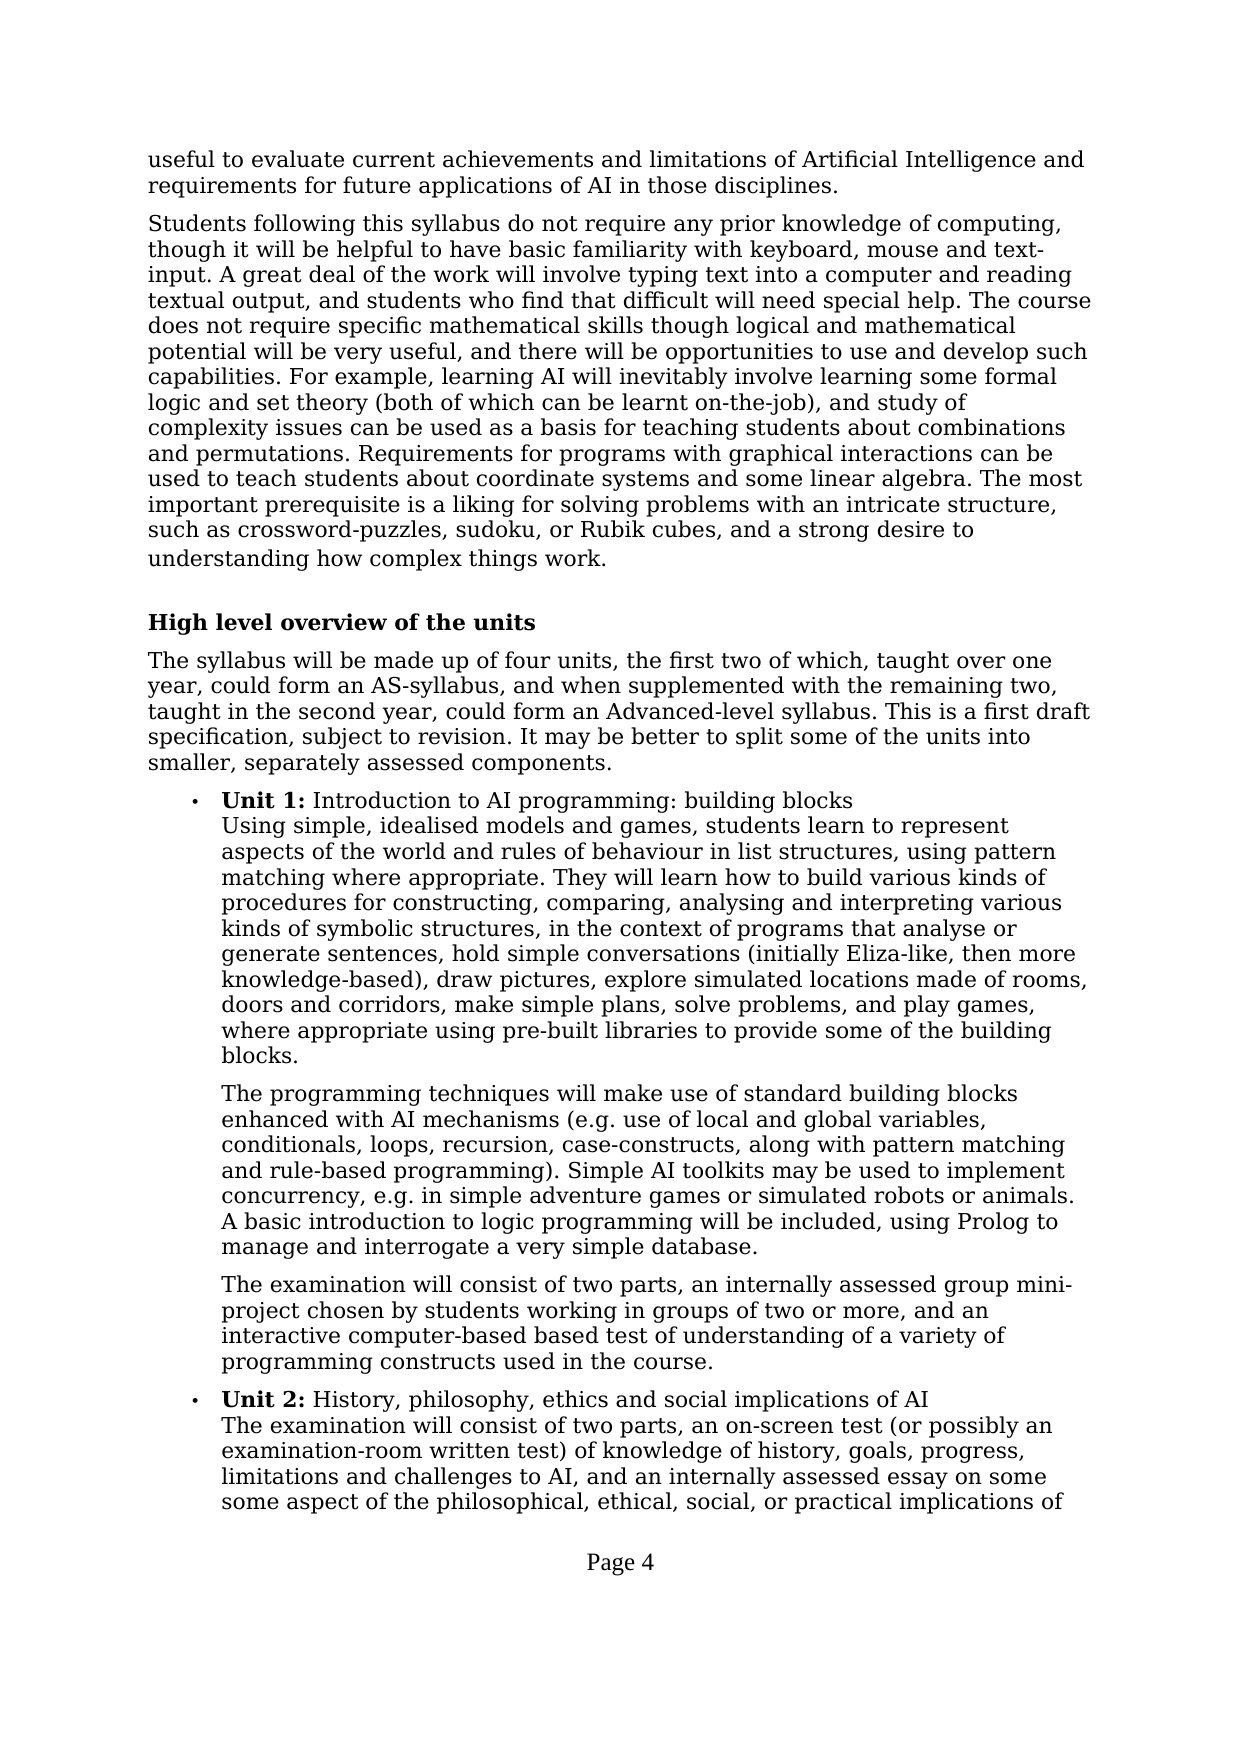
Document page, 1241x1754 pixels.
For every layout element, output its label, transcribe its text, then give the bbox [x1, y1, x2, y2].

list The examination will consist of two parts, an internally assessed group mini-project chosen by students working in groups of two or more, and an interactive computer-based based test of understanding of a variety of programming constructs used in the course. [192, 1272, 1093, 1374]
text Students following this syllabus do not require any prior knowledge of computing, though it will be helpful to have basic familiarity with keyboard, mouse and text-input. A great deal of the work will involve typing text into a computer and reading textual output, and students who find that difficult will need special help. The course does not require specific mathematical skills though logical and mathematical potential will be very useful, and there will be opportunities to use and develop such capabilities. For example, learning AI will inevitably involve learning some formal logic and set theory (both of which can be learnt on-the-job), and study of complexity issues can be used as a basis for teaching students about combinations and permutations. Requirements for programs with graphical interactions can be used to teach students about coordinate systems and some linear algebra. The most important prerequisite is a liking for solving problems with an intricate structure, such as crossword-puzzles, sudoku, or Rubik cubes, and a strong desire to understanding how complex things work. [148, 211, 1093, 572]
subtitle High level overview of the units [148, 609, 1093, 635]
text useful to evaluate current achievements and limitations of Artificial Intelligence and requirements for future applications of AI in those disciplines. [148, 148, 1093, 199]
list Unit 2: History, philosophy, ethics and social implications of AI The examination will consist of two parts, an on-screen test (or possibly an examination-room written test) of knowledge of history, goals, progress, limitations and challenges to AI, and an internally assessed essay on some some aspect of the philosophical, ethical, social, or practical implications of [192, 1387, 1093, 1515]
list Unit 1: Introduction to AI programming: building blocks Using simple, idealised models and games, students learn to represent aspects of the world and rules of behaviour in list structures, using pattern matching where appropriate. They will learn how to build various kinds of procedures for constructing, comparing, analysing and interpreting various kinds of symbolic structures, in the context of programs that analyse or generate sentences, hold simple conversations (initially Eliza-like, then more knowledge-based), draw pictures, explore simulated locations made of rooms, doors and corridors, make simple plans, solve problems, and play games, where appropriate using pre-built libraries to provide some of the building blocks. [192, 788, 1093, 1069]
text The syllabus will be made up of four units, the first two of which, taught over one year, could form an AS-syllabus, and when supplemented with the remaining two, taught in the second year, could form an Advanced-level syllabus. This is a first draft specification, subject to revision. It may be better to split some of the units into smaller, separately assessed components. [148, 648, 1093, 775]
list The programming techniques will make use of standard building blocks enhanced with AI mechanisms (e.g. use of local and global variables, conditionals, loops, recursion, case-constructs, along with pattern matching and rule-based programming). Simple AI toolkits may be used to implement concurrency, e.g. in simple adventure games or simulated robots or animals. A basic introduction to logic programming will be included, using Prolog to manage and interrogate a very simple database. [192, 1081, 1093, 1260]
